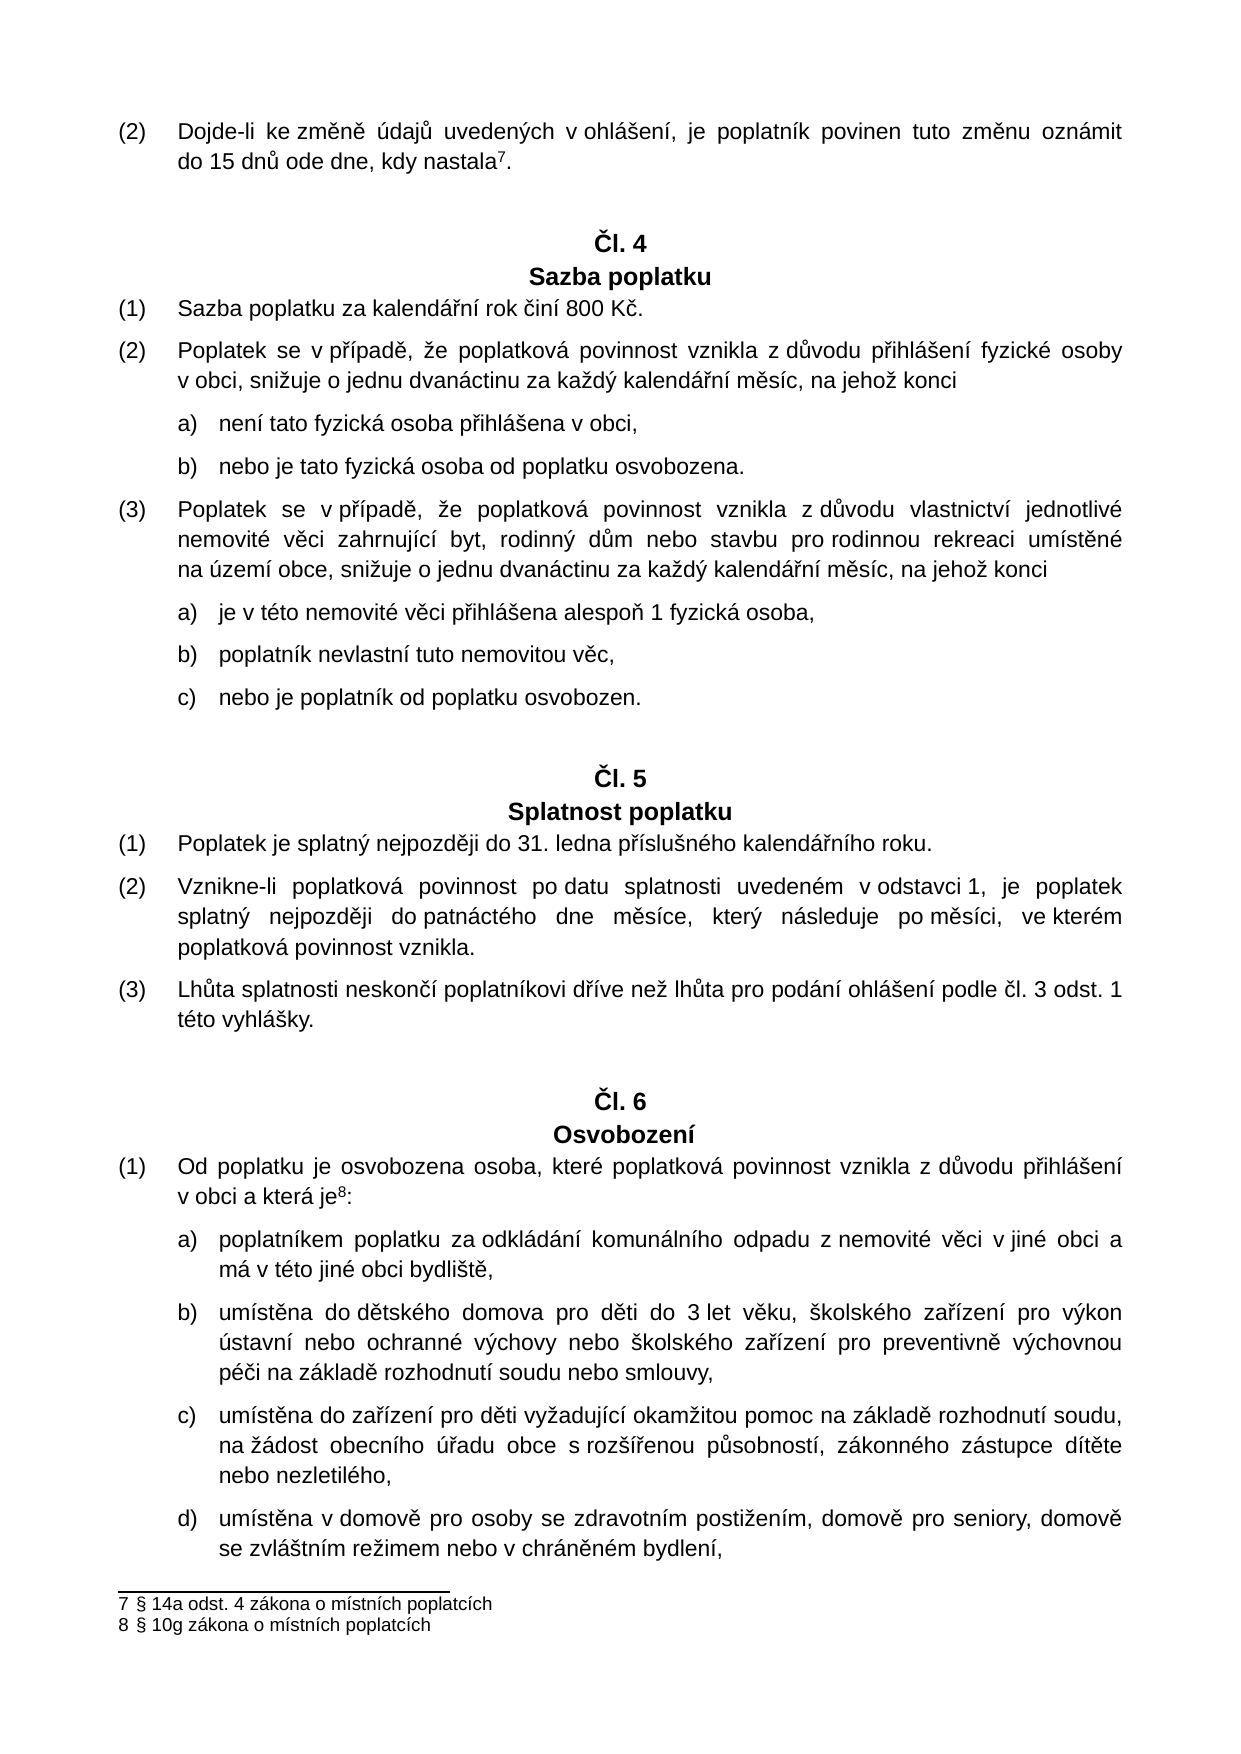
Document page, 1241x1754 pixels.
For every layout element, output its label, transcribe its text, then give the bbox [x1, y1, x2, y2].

list umístěna do zařízení pro děti vyžadující okamžitou pomoc na základě rozhodnutí soudu, na žádost obecního úřadu obce s rozšířenou působností, zákonného zástupce dítěte nebo nezletilého, [177, 1402, 1122, 1488]
list Poplatek se v případě, že poplatková povinnost vznikla z důvodu přihlášení fyzické osoby v obci, snižuje o jednu dvanáctinu za každý kalendářní měsíc, na jehož konci [118, 337, 1122, 394]
list poplatník nevlastní tuto nemovitou věc, [177, 641, 1122, 668]
list nebo je poplatník od poplatku osvobozen. [177, 684, 1122, 711]
list Vznikne-li poplatková povinnost po datu splatnosti uvedeném v odstavci 1, je poplatek splatný nejpozději do patnáctého dne měsíce, který následuje po měsíci, ve kterém poplatková povinnost vznikla. [118, 873, 1122, 960]
subtitle Čl. 4 Sazba poplatku [118, 228, 1122, 290]
subtitle Čl. 5 Splatnost poplatku [118, 764, 1122, 826]
list není tato fyzická osoba přihlášena v obci, [177, 410, 1122, 437]
list umístěna do dětského domova pro děti do 3 let věku, školského zařízení pro výkon ústavní nebo ochranné výchovy nebo školského zařízení pro preventivně výchovnou péči na základě rozhodnutí soudu nebo smlouvy, [177, 1298, 1122, 1385]
list Lhůta splatnosti neskončí poplatníkovi dříve než lhůta pro podání ohlášení podle čl. 3 odst. 1 této vyhlášky. [118, 976, 1122, 1033]
list § 10g zákona o místních poplatcích [118, 1614, 1122, 1635]
list je v této nemovité věci přihlášena alespoň 1 fyzická osoba, [177, 599, 1122, 625]
list Poplatek se v případě, že poplatková povinnost vznikla z důvodu vlastnictví jednotlivé nemovité věci zahrnující byt, rodinný dům nebo stavbu pro rodinnou rekreaci umístěné na území obce, snižuje o jednu dvanáctinu za každý kalendářní měsíc, na jehož konci [118, 496, 1122, 582]
list umístěna v domově pro osoby se zdravotním postižením, domově pro seniory, domově se zvláštním režimem nebo v chráněném bydlení, [177, 1505, 1122, 1561]
subtitle Čl. 6 Osvobození [118, 1087, 1122, 1148]
list § 14a odst. 4 zákona o místních poplatcích [118, 1592, 1122, 1614]
list nebo je tato fyzická osoba od poplatku osvobozena. [177, 453, 1122, 479]
list Dojde-li ke změně údajů uvedených v ohlášení, je poplatník povinen tuto změnu oznámit do 15 dnů ode dne, kdy nastala. [118, 118, 1122, 175]
list Od poplatku je osvobozena osoba, které poplatková povinnost vznikla z důvodu přihlášení v obci a která je: [118, 1153, 1122, 1209]
list poplatníkem poplatku za odkládání komunálního odpadu z nemovité věci v jiné obci a má v této jiné obci bydliště, [177, 1226, 1122, 1282]
list Sazba poplatku za kalendářní rok činí 800 Kč. [118, 294, 1122, 321]
list Poplatek je splatný nejpozději do 31. ledna příslušného kalendářního roku. [118, 830, 1122, 857]
